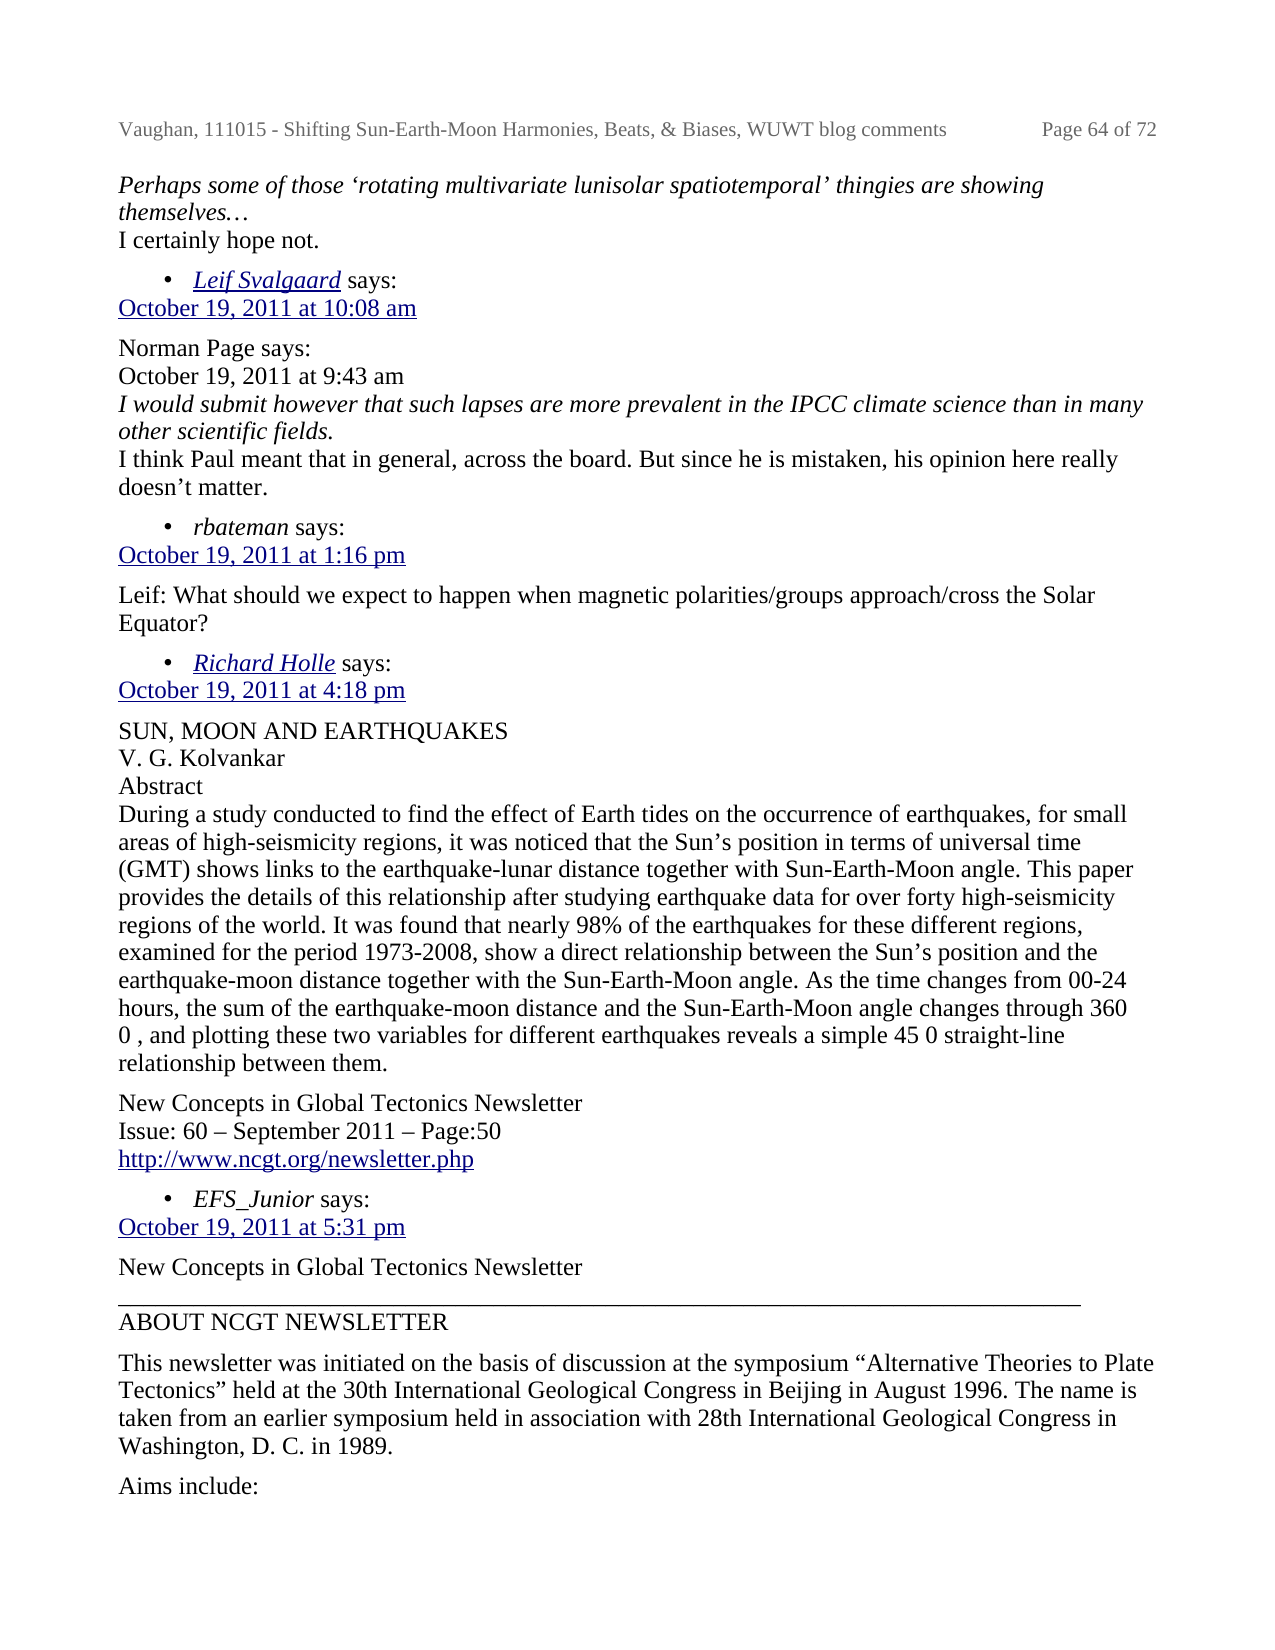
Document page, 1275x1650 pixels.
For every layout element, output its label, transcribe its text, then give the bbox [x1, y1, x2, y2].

text New Concepts in Global Tectonics Newsletter Issue: 60 – September 2011 – Page:50 http://www.ncgt.org/newsletter.php [118, 1089, 1157, 1173]
text October 19, 2011 at 4:18 pm [118, 677, 1157, 704]
text SUN, MOON AND EARTHQUAKES V. G. Kolvankar Abstract During a study conducted to find the effect of Earth tides on the occurrence of earthquakes, for small areas of high-seismicity regions, it was noticed that the Sun’s position in terms of universal time (GMT) shows links to the earthquake-lunar distance together with Sun-Earth-Moon angle. This paper provides the details of this relationship after studying earthquake data for over forty high-seismicity regions of the world. It was found that nearly 98% of the earthquakes for these different regions, examined for the period 1973-2008, show a direct relationship between the Sun’s position and the earthquake-moon distance together with the Sun-Earth-Moon angle. As the time changes from 00-24 hours, the sum of the earthquake-moon distance and the Sun-Earth-Moon angle changes through 360 0 , and plotting these two variables for different earthquakes reveals a simple 45 0 straight-line relationship between them. [118, 717, 1157, 1077]
text Leif: What should we expect to happen when magnetic polarities/groups approach/cross the Solar Equator? [118, 581, 1157, 636]
text New Concepts in Global Tectonics Newsletter _____________________________________________________________________________ ABOUT NCGT NEWSLETTER [118, 1253, 1157, 1336]
text This newsletter was initiated on the basis of discussion at the symposium “Alternative Theories to Plate Tectonics” held at the 30th International Geological Congress in Beijing in August 1996. The name is taken from an earlier symposium held in association with 28th International Geological Congress in Washington, D. C. in 1989. [118, 1349, 1157, 1459]
text Aims include: [118, 1472, 1157, 1500]
text October 19, 2011 at 10:08 am [118, 294, 1157, 322]
text Perhaps some of those ‘rotating multivariate lunisolar spatiotemporal’ thingies are showing themselves… I certainly hope not. [118, 171, 1157, 254]
list EFS_Junior says: [164, 1185, 1157, 1213]
list rbateman says: [164, 513, 1157, 541]
text Norman Page says: October 19, 2011 at 9:43 am I would submit however that such lapses are more prevalent in the IPCC climate science than in many other scientific fields. I think Paul meant that in general, across the board. But since he is mistaken, his opinion here really doesn’t matter. [118, 334, 1157, 501]
list Richard Holle says: [164, 649, 1157, 677]
text October 19, 2011 at 1:16 pm [118, 541, 1157, 568]
text October 19, 2011 at 5:31 pm [118, 1213, 1157, 1241]
list Leif Svalgaard says: [164, 266, 1157, 294]
